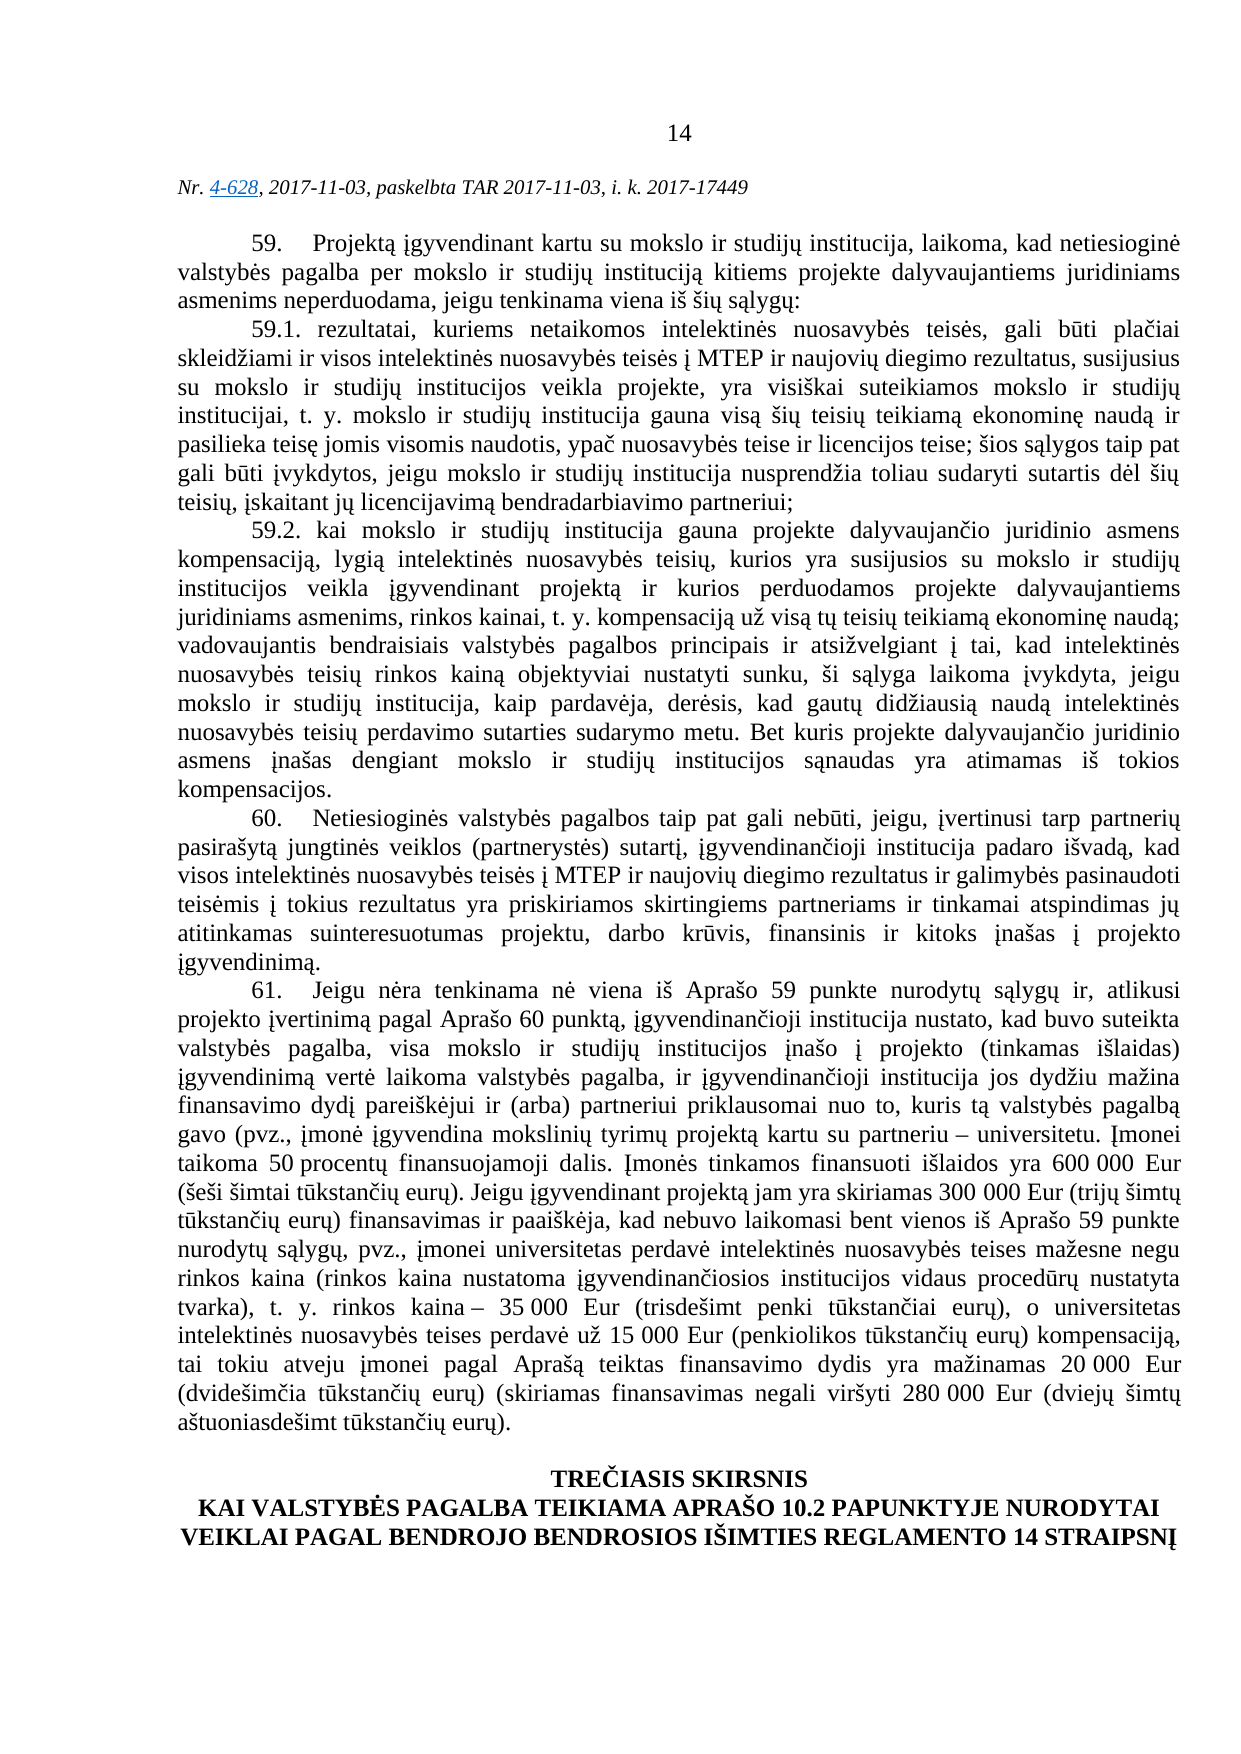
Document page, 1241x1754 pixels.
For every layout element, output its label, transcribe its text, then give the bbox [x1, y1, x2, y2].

text 59.2. kai mokslo ir studijų institucija gauna projekte dalyvaujančio juridinio asmens kompensaciją, lygią intelektinės nuosavybės teisių, kurios yra susijusios su mokslo ir studijų institucijos veikla įgyvendinant projektą ir kurios perduodamos projekte dalyvaujantiems juridiniams asmenims, rinkos kainai, t. y. kompensaciją už visą tų teisių teikiamą ekonominę naudą; vadovaujantis bendraisiais valstybės pagalbos principais ir atsižvelgiant į tai, kad intelektinės nuosavybės teisių rinkos kainą objektyviai nustatyti sunku, ši sąlyga laikoma įvykdyta, jeigu mokslo ir studijų institucija, kaip pardavėja, derėsis, kad gautų didžiausią naudą intelektinės nuosavybės teisių perdavimo sutarties sudarymo metu. Bet kuris projekte dalyvaujančio juridinio asmens įnašas dengiant mokslo ir studijų institucijos sąnaudas yra atimamas iš tokios kompensacijos. [177, 515, 1181, 803]
text 59. Projektą įgyvendinant kartu su mokslo ir studijų institucija, laikoma, kad netiesioginė valstybės pagalba per mokslo ir studijų instituciją kitiems projekte dalyvaujantiems juridiniams asmenims neperduodama, jeigu tenkinama viena iš šių sąlygų: [177, 228, 1181, 314]
text 60. Netiesioginės valstybės pagalbos taip pat gali nebūti, jeigu, įvertinusi tarp partnerių pasirašytą jungtinės veiklos (partnerystės) sutartį, įgyvendinančioji institucija padaro išvadą, kad visos intelektinės nuosavybės teisės į MTEP ir naujovių diegimo rezultatus ir galimybės pasinaudoti teisėmis į tokius rezultatus yra priskiriamos skirtingiems partneriams ir tinkamai atspindimas jų atitinkamas suinteresuotumas projektu, darbo krūvis, finansinis ir kitoks įnašas į projekto įgyvendinimą. [177, 803, 1181, 975]
text Nr. 4-628, 2017-11-03, paskelbta TAR 2017-11-03, i. k. 2017-17449 [177, 175, 1181, 199]
text 59.1. rezultatai, kuriems netaikomos intelektinės nuosavybės teisės, gali būti plačiai skleidžiami ir visos intelektinės nuosavybės teisės į MTEP ir naujovių diegimo rezultatus, susijusius su mokslo ir studijų institucijos veikla projekte, yra visiškai suteikiamos mokslo ir studijų institucijai, t. y. mokslo ir studijų institucija gauna visą šių teisių teikiamą ekonominę naudą ir pasilieka teisę jomis visomis naudotis, ypač nuosavybės teise ir licencijos teise; šios sąlygos taip pat gali būti įvykdytos, jeigu mokslo ir studijų institucija nusprendžia toliau sudaryti sutartis dėl šių teisių, įskaitant jų licencijavimą bendradarbiavimo partneriui; [177, 314, 1181, 515]
text KAI VALSTYBĖS PAGALBA TEIKIAMA APRAŠO 10.2 PAPUNKTYJE NURODYTAI VEIKLAI PAGAL BENDROJO BENDROSIOS IŠIMTIES REGLAMENTO 14 STRAIPSNĮ [177, 1493, 1181, 1550]
text 61. Jeigu nėra tenkinama nė viena iš Aprašo 59 punkte nurodytų sąlygų ir, atlikusi projekto įvertinimą pagal Aprašo 60 punktą, įgyvendinančioji institucija nustato, kad buvo suteikta valstybės pagalba, visa mokslo ir studijų institucijos įnašo į projekto (tinkamas išlaidas) įgyvendinimą vertė laikoma valstybės pagalba, ir įgyvendinančioji institucija jos dydžiu mažina finansavimo dydį pareiškėjui ir (arba) partneriui priklausomai nuo to, kuris tą valstybės pagalbą gavo (pvz., įmonė įgyvendina mokslinių tyrimų projektą kartu su partneriu – universitetu. Įmonei taikoma 50 procentų finansuojamoji dalis. Įmonės tinkamos finansuoti išlaidos yra 600 000 Eur (šeši šimtai tūkstančių eurų). Jeigu įgyvendinant projektą jam yra skiriamas 300 000 Eur (trijų šimtų tūkstančių eurų) finansavimas ir paaiškėja, kad nebuvo laikomasi bent vienos iš Aprašo 59 punkte nurodytų sąlygų, pvz., įmonei universitetas perdavė intelektinės nuosavybės teises mažesne negu rinkos kaina (rinkos kaina nustatoma įgyvendinančiosios institucijos vidaus procedūrų nustatyta tvarka), t. y. rinkos kaina – 35 000 Eur (trisdešimt penki tūkstančiai eurų), o universitetas intelektinės nuosavybės teises perdavė už 15 000 Eur (penkiolikos tūkstančių eurų) kompensaciją, tai tokiu atveju įmonei pagal Aprašą teiktas finansavimo dydis yra mažinamas 20 000 Eur (dvidešimčia tūkstančių eurų) (skiriamas finansavimas negali viršyti 280 000 Eur (dviejų šimtų aštuoniasdešimt tūkstančių eurų). [177, 975, 1181, 1435]
text TREČIASIS SKIRSNIS [177, 1464, 1181, 1493]
